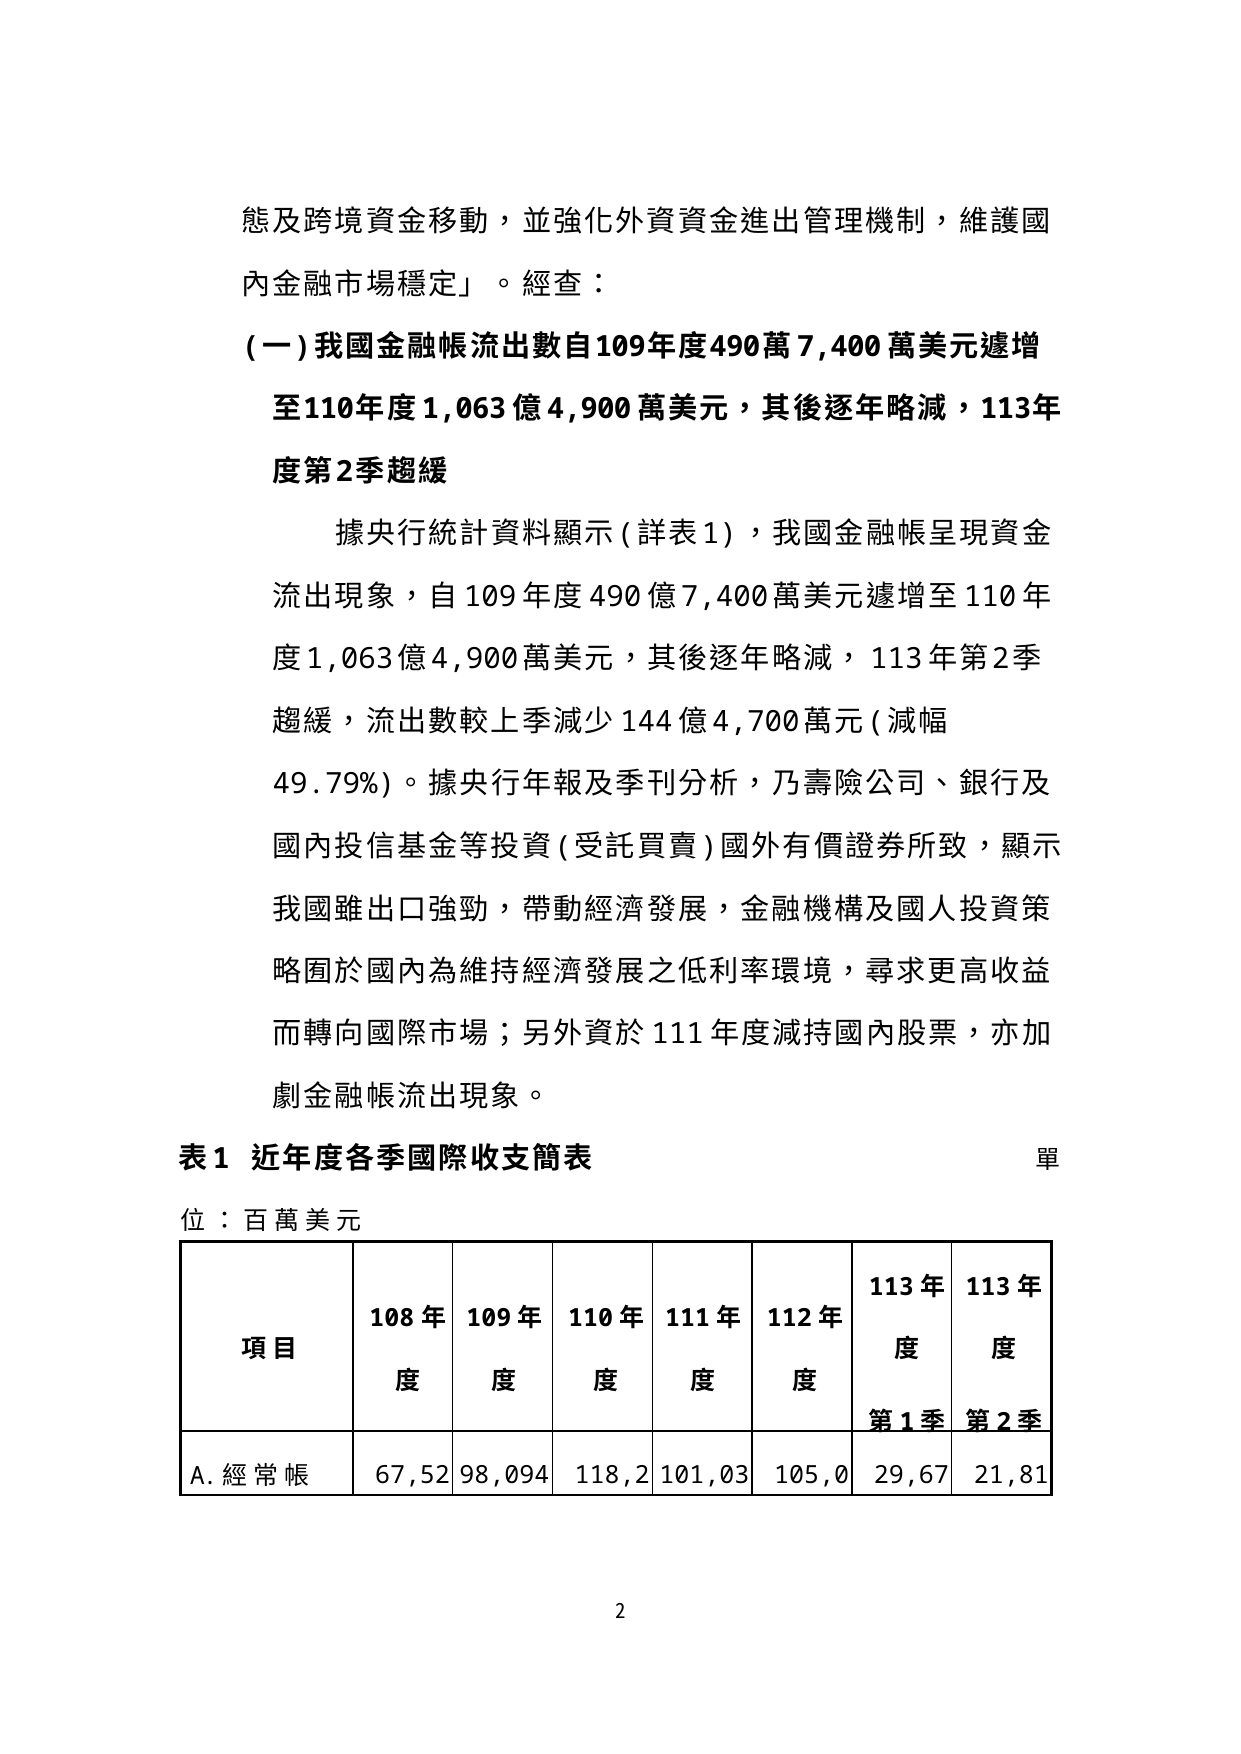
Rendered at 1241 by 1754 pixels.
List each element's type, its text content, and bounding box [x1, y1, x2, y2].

table_header 113年度 第1季 [853, 1243, 951, 1430]
table_header 109年度 [453, 1243, 552, 1430]
table_header 108年度 [354, 1243, 452, 1430]
table_cell 21,81 [952, 1432, 1050, 1494]
table_cell 29,67 [853, 1432, 951, 1494]
table_cell 67,52 [354, 1432, 452, 1494]
table_cell 101,03 [653, 1432, 751, 1494]
text 表1 近年度各季國際收支簡表 單位：百萬美元 [177, 1115, 1063, 1240]
table_cell 118,2 [553, 1432, 652, 1494]
table_cell 105,0 [753, 1432, 851, 1494]
table_header 110年度 [553, 1243, 652, 1430]
text (一)我國金融帳流出數自109年度490萬7,400萬美元遽增至110年度1,063億4,900萬美元，其後逐年略減，113年度第2季趨緩 [236, 302, 1063, 490]
table_cell 98,094 [453, 1432, 552, 1494]
table_header 112年度 [753, 1243, 851, 1430]
table_cell A.經常帳 [182, 1432, 352, 1494]
text 央行依中央銀行法第33及34條規定持有外匯，用以調節外匯供需，並維持外匯市場秩序，114年度預算案於「貳、經營政策」-「三、外匯管理」列有「密切注意國際金融動態及跨境資金移動，並強化外資資金進出管理機制，維護國內金融市場穩定」。經查： [236, 177, 1063, 302]
table_header 項目 [182, 1243, 352, 1430]
table_header 113年度 第2季 [952, 1243, 1050, 1430]
table_header 111年度 [653, 1243, 751, 1430]
text 據央行統計資料顯示(詳表1)，我國金融帳呈現資金流出現象，自109年度490億7,400萬美元遽增至110年度1,063億4,900萬美元，其後逐年略減，113年第2季趨緩，流出數較上季減少144億4,700萬元(減幅49.79%)。據央行年報及季刊分析，乃壽險公司、銀行及國內投信基金等投資(受託買賣)國外有價證券所致，顯示我國雖出口強勁，帶動經濟發展，金融機構及國人投資策略囿於國內為維持經濟發展之低利率環境，尋求更高收益而轉向國際市場；另外資於111年度減持國內股票，亦加劇金融帳流出現象。 [266, 490, 1063, 1115]
